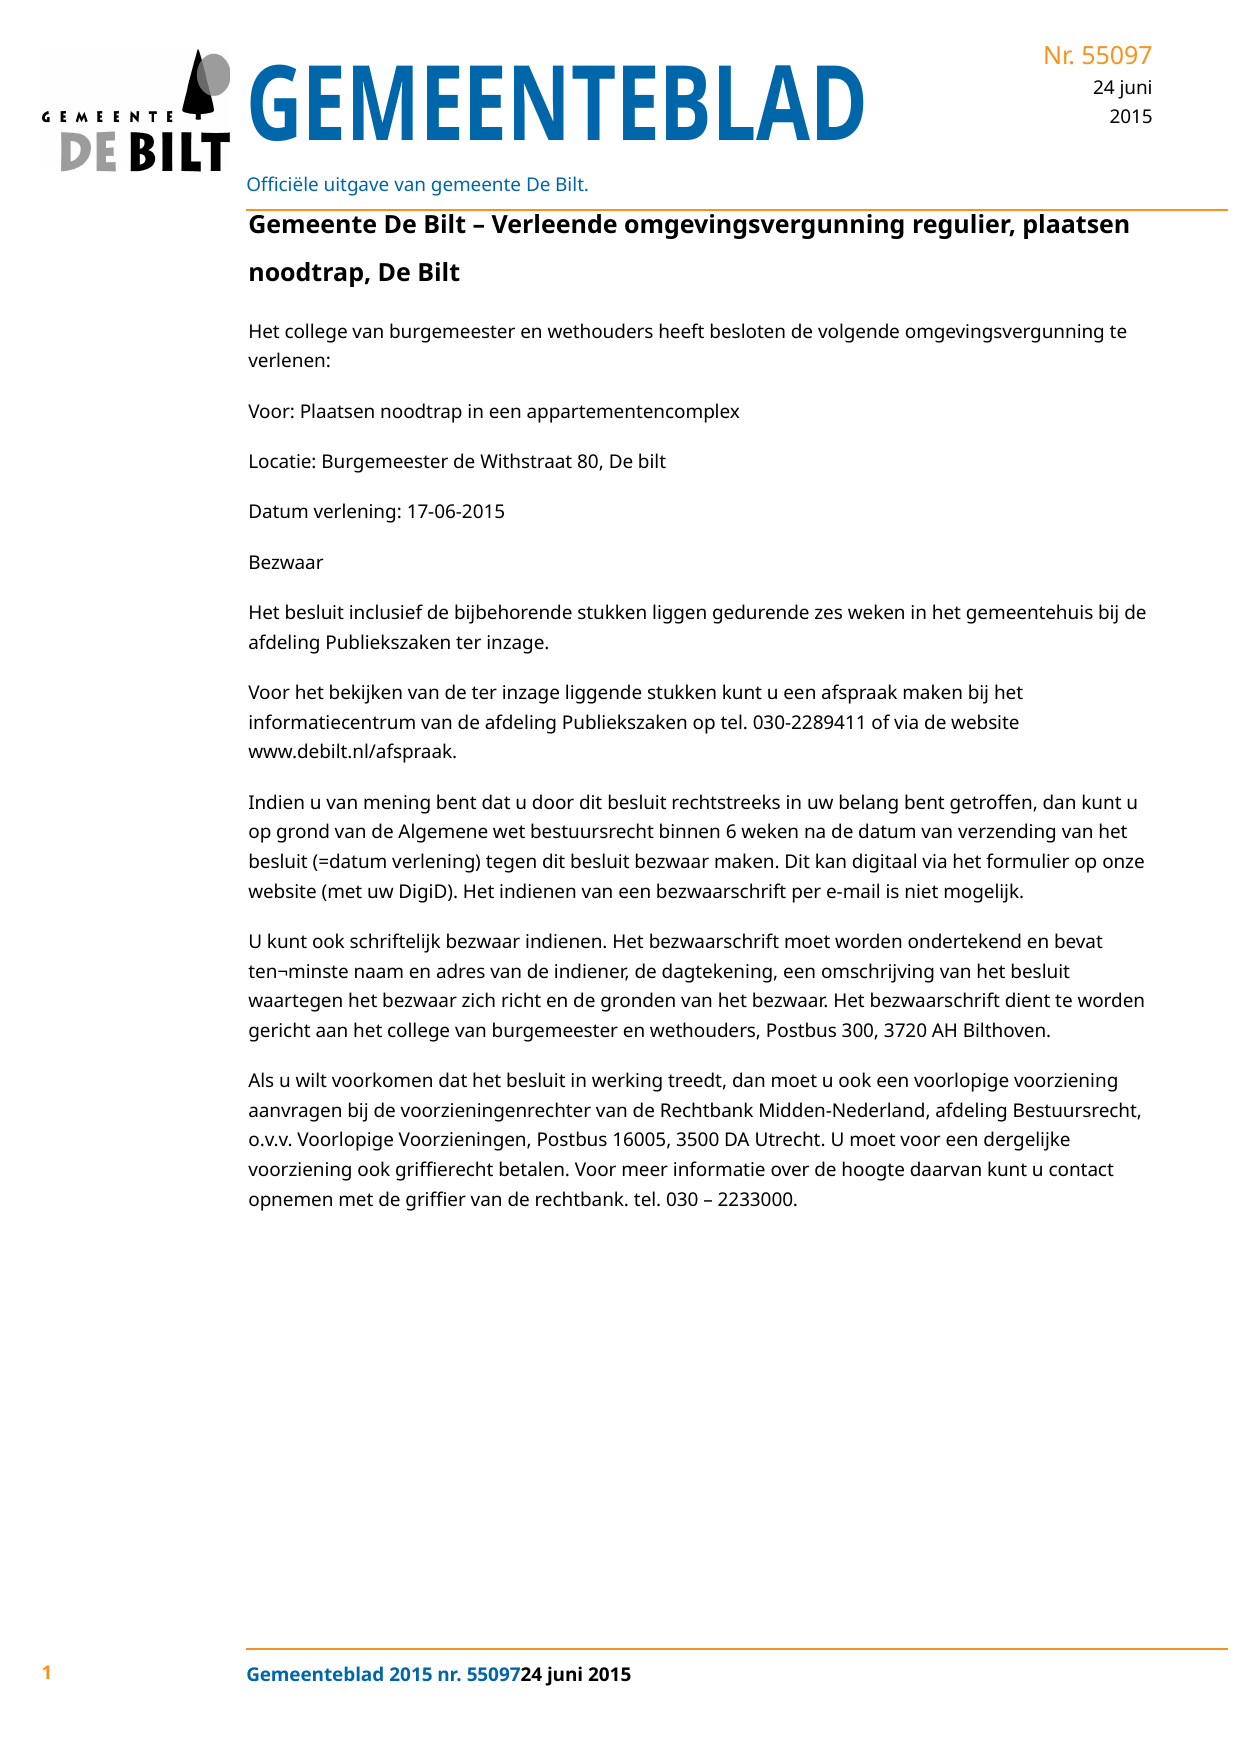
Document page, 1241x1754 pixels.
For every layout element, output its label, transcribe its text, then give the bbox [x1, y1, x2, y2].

text Voor het bekijken van de ter inzage liggende stukken kunt u een afspraak maken bij het informatiecentrum van de afdeling Publiekszaken op tel. 030-2289411 of via de website www.debilt.nl/afspraak. [248, 679, 1152, 764]
text Voor: Plaatsen noodtrap in een appartementencomplex [248, 398, 1152, 424]
text Bezwaar [248, 549, 1152, 575]
text Als u wilt voorkomen dat het besluit in werking treedt, dan moet u ook een voorlopige voorziening aanvragen bij de voorzieningenrechter van de Rechtbank Midden-Nederland, afdeling Bestuursrecht, o.v.v. Voorlopige Voorzieningen, Postbus 16005, 3500 DA Utrecht. U moet voor een dergelijke voorziening ook griffierecht betalen. Voor meer informatie over de hoogte daarvan kunt u contact opnemen met de griffier van de rechtbank. tel. 030 – 2233000. [248, 1067, 1152, 1212]
text Het besluit inclusief de bijbehorende stukken liggen gedurende zes weken in het gemeentehuis bij de afdeling Publiekszaken ter inzage. [248, 599, 1152, 655]
text Gemeente De Bilt – Verleende omgevingsvergunning regulier, plaatsen noodtrap, De Bilt [248, 211, 1152, 288]
text Indien u van mening bent dat u door dit besluit rechtstreeks in uw belang bent getroffen, dan kunt u op grond van de Algemene wet bestuursrecht binnen 6 weken na de datum van verzending van het besluit (=datum verlening) tegen dit besluit bezwaar maken. Dit kan digitaal via het formulier op onze website (met uw DigiD). Het indienen van een bezwaarschrift per e-mail is niet mogelijk. [248, 789, 1152, 904]
picture [41, 47, 231, 172]
text Locatie: Burgemeester de Withstraat 80, De bilt [248, 448, 1152, 474]
text Het college van burgemeester en wethouders heeft besloten de volgende omgevingsvergunning te verlenen: [248, 318, 1152, 373]
text U kunt ook schriftelijk bezwaar indienen. Het bezwaarschrift moet worden ondertekend en bevat ten¬minste naam en adres van de indiener, de dagtekening, een omschrijving van het besluit waartegen het bezwaar zich richt en de gronden van het bezwaar. Het bezwaarschrift dient te worden gericht aan het college van burgemeester en wethouders, Postbus 300, 3720 AH Bilthoven. [248, 928, 1152, 1043]
text Datum verlening: 17-06-2015 [248, 499, 1152, 524]
